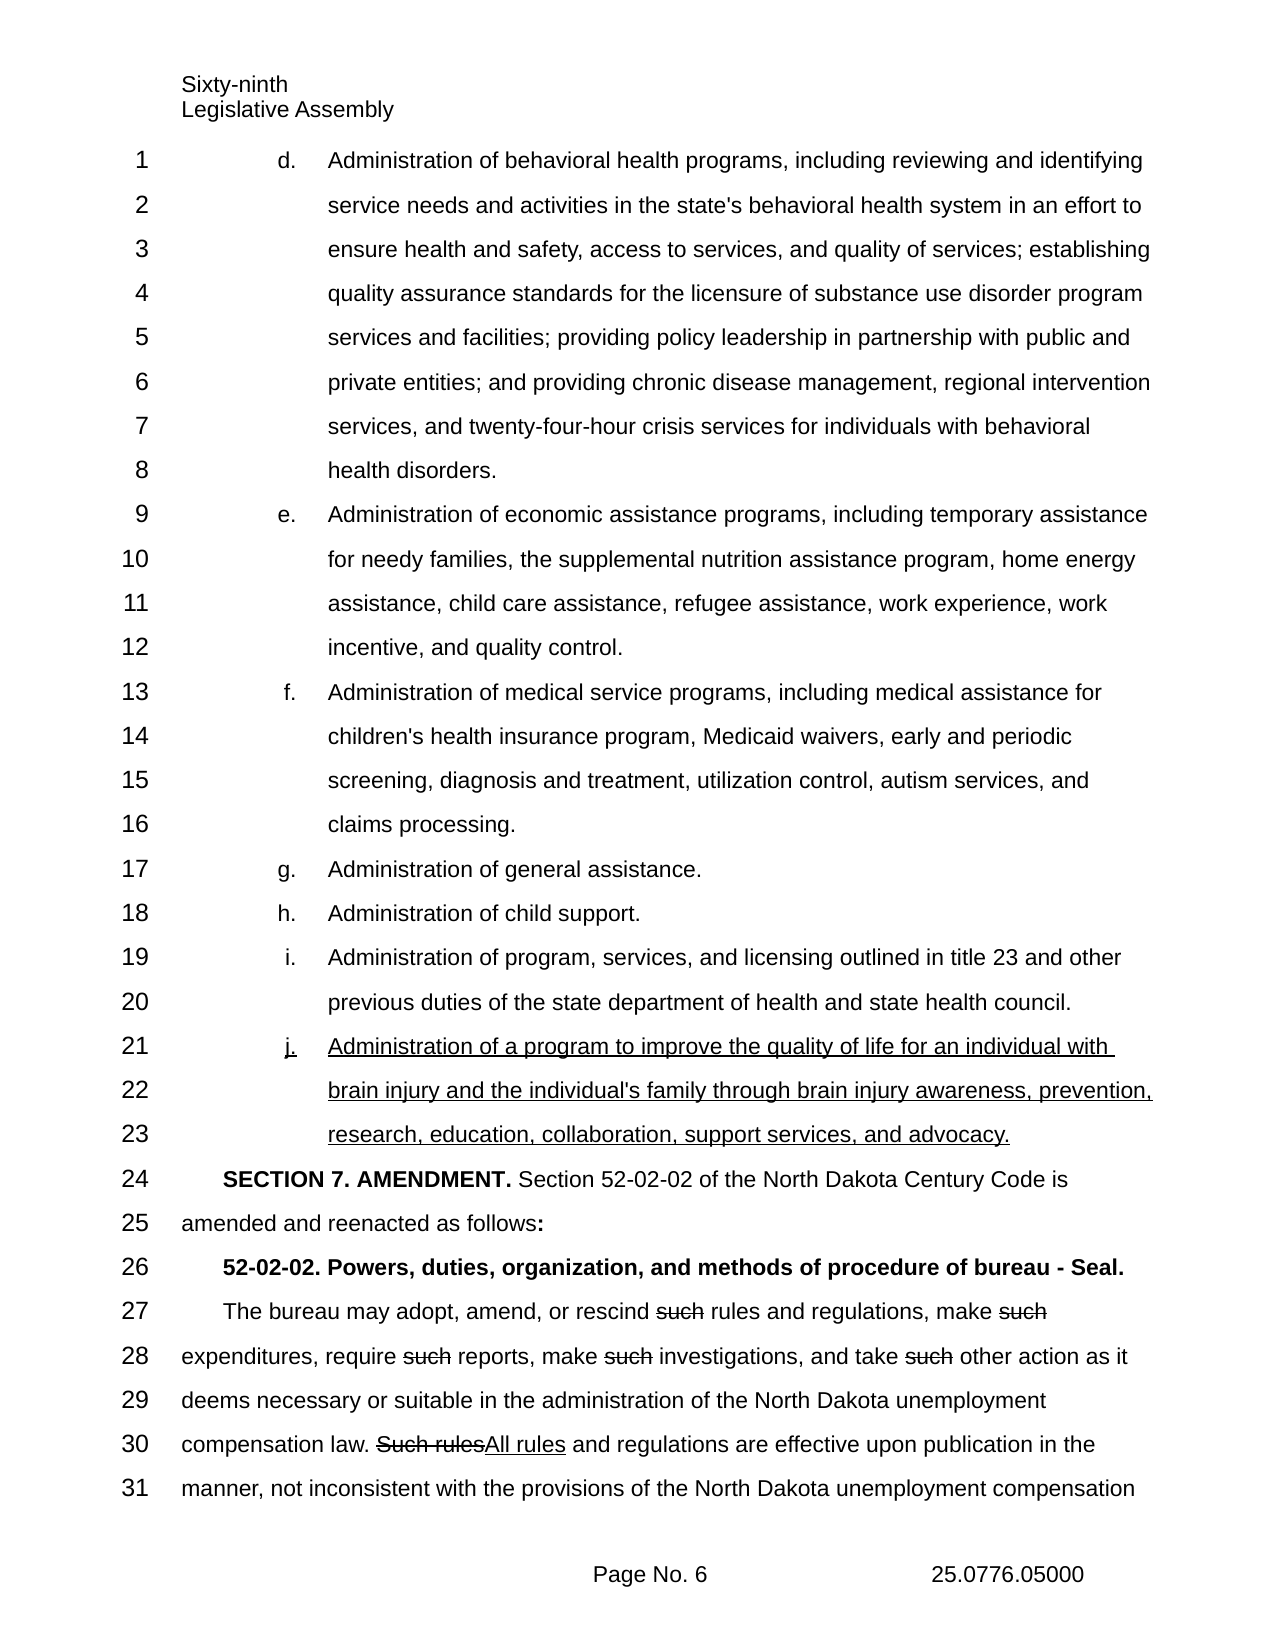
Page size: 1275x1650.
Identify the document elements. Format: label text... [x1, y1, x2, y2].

text j. Administration of a program to improve the quality of life for an individual with brain injury and the individual's family through brain injury awareness, prevention, research, education, collaboration, support services, and advocacy. [181, 1019, 1154, 1152]
text The bureau may adopt, amend, or rescind such rules and regulations, make such expenditures, require such reports, make such investigations, and take such other action as it deems necessary or suitable in the administration of the North Dakota unemployment compensation law. Such rulesAll rules and regulations are effective upon publication in the manner, not inconsistent with the provisions of the North Dakota unemployment compensation [181, 1284, 1154, 1506]
text i. Administration of program, services, and licensing outlined in title 23 and other previous duties of the state department of health and state health council. [181, 930, 1154, 1019]
text h. Administration of child support. [181, 886, 1154, 930]
text SECTION 7. AMENDMENT. Section 52‑02‑02 of the North Dakota Century Code is amended and reenacted as follows: [181, 1152, 1154, 1240]
text f. Administration of medical service programs, including medical assistance for children's health insurance program, Medicaid waivers, early and periodic screening, diagnosis and treatment, utilization control, autism services, and claims processing. [181, 664, 1154, 842]
text g. Administration of general assistance. [181, 842, 1154, 886]
text d. Administration of behavioral health programs, including reviewing and identifying service needs and activities in the state's behavioral health system in an effort to ensure health and safety, access to services, and quality of services; establishing quality assurance standards for the licensure of substance use disorder program services and facilities; providing policy leadership in partnership with public and private entities; and providing chronic disease management, regional intervention services, and twenty-four-hour crisis services for individuals with behavioral health disorders. [181, 133, 1154, 487]
text e. Administration of economic assistance programs, including temporary assistance for needy families, the supplemental nutrition assistance program, home energy assistance, child care assistance, refugee assistance, work experience, work incentive, and quality control. [181, 487, 1154, 664]
subtitle 52‑02‑02. Powers, duties, organization, and methods of procedure of bureau ‑ Seal. [181, 1240, 1154, 1284]
